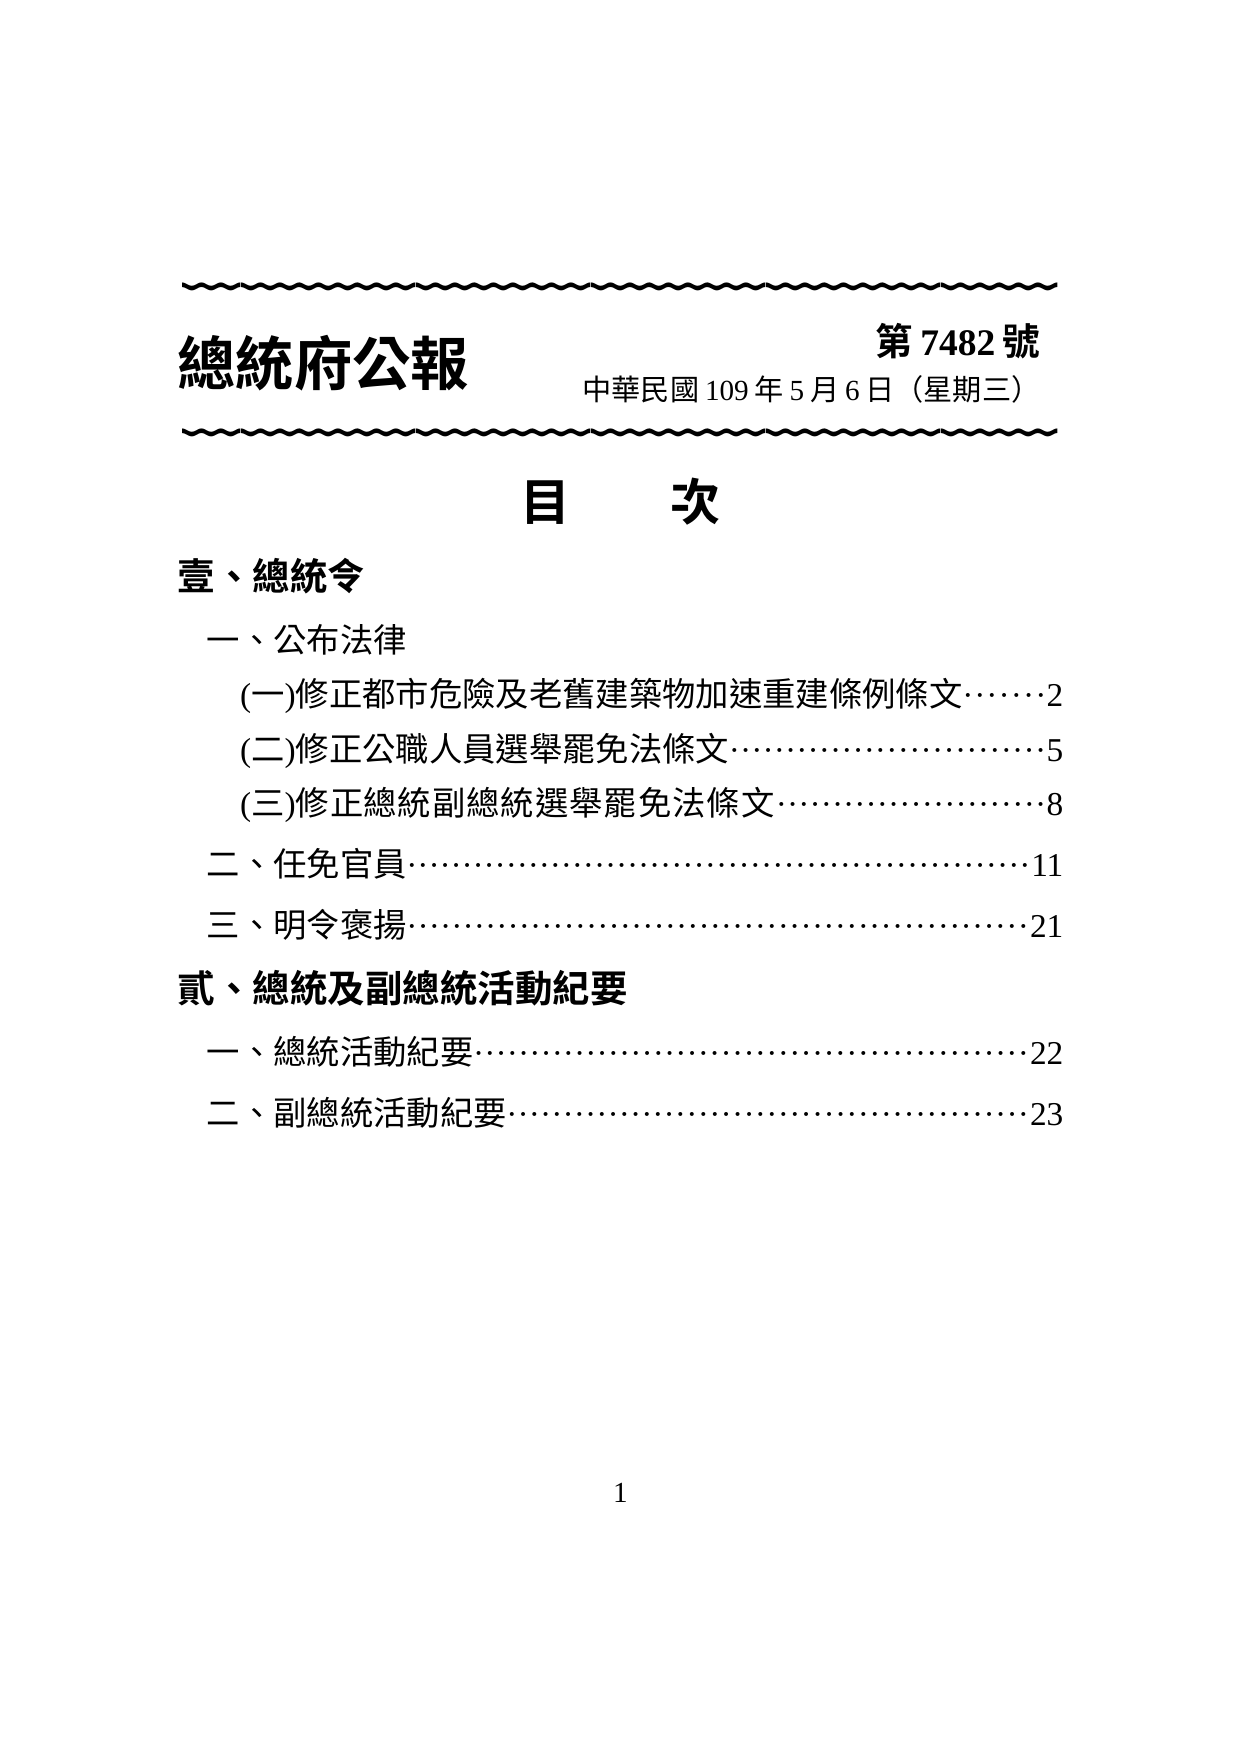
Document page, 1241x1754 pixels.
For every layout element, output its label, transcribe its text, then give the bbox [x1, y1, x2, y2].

text ﹏﹏﹏﹏﹏﹏﹏﹏﹏﹏﹏﹏﹏﹏﹏ [177, 412, 1063, 437]
text (三)修正總統副總統選舉罷免法條文 8 [240, 777, 1063, 825]
text ﹏﹏﹏﹏﹏﹏﹏﹏﹏﹏﹏﹏﹏﹏﹏ [177, 266, 1063, 291]
text 壹、總統令 [177, 547, 1063, 601]
table_header 第7482號 中華民國109年5月6日（星期三） [505, 291, 1051, 412]
text 三、明令褒揚 21 [206, 898, 1063, 947]
text (一)修正都市危險及老舊建築物加速重建條例條文 2 [240, 668, 1063, 716]
text 一、公布法律 [206, 613, 1063, 662]
text 二、副總統活動紀要 23 [206, 1087, 1063, 1135]
text (二)修正公職人員選舉罷免法條文 5 [240, 722, 1063, 771]
text 目 次 [177, 462, 1063, 534]
table_header 總統府公報 [166, 291, 505, 412]
text 貳、總統及副總統活動紀要 [177, 959, 1063, 1013]
text 二、任免官員 11 [206, 838, 1063, 886]
text 一、總統活動紀要 22 [206, 1026, 1063, 1074]
